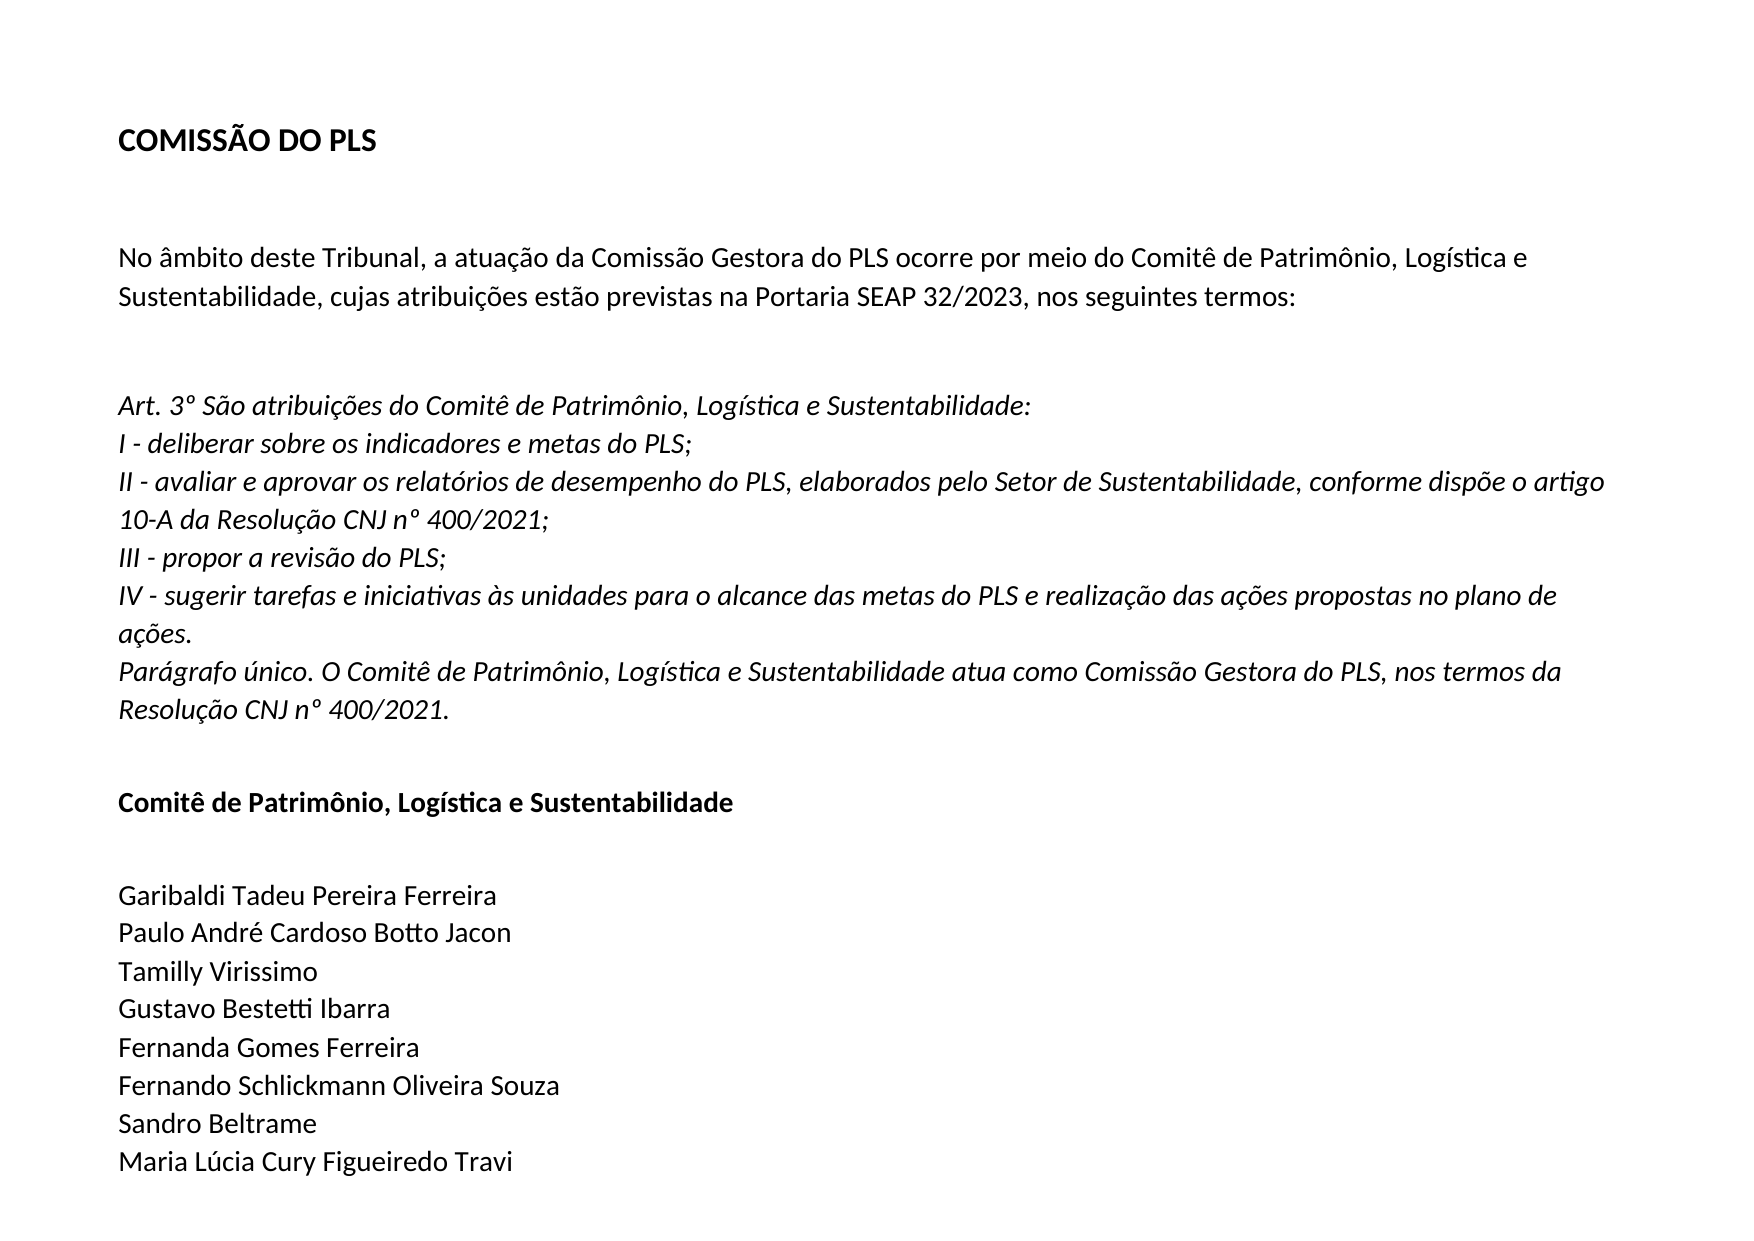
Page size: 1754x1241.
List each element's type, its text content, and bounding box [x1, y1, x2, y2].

text Gustavo Bestetti Ibarra [118, 991, 1636, 1026]
text Fernanda Gomes Ferreira [118, 1029, 1636, 1064]
text Fernando Schlickmann Oliveira Souza [118, 1067, 1636, 1102]
text No âmbito deste Tribunal, a atuação da Comissão Gestora do PLS ocorre por meio do Comitê de Patrimônio, Logística e Sustentabilidade, cujas atribuições estão previstas na Portaria SEAP 32/2023, nos seguintes termos: [118, 239, 1636, 313]
text COMISSÃO DO PLS [118, 119, 1636, 160]
text Sandro Beltrame [118, 1105, 1636, 1140]
text IV - sugerir tarefas e iniciativas às unidades para o alcance das metas do PLS e realização das ações propostas no plano de ações. [118, 577, 1636, 651]
text Tamilly Virissimo [118, 953, 1636, 988]
text Garibaldi Tadeu Pereira Ferreira [118, 877, 1636, 912]
text II - avaliar e aprovar os relatórios de desempenho do PLS, elaborados pelo Setor de Sustentabilidade, conforme dispõe o artigo 10-A da Resolução CNJ nº 400/2021; [118, 463, 1636, 537]
text Comitê de Patrimônio, Logística e Sustentabilidade [118, 784, 1636, 819]
text Parágrafo único. O Comitê de Patrimônio, Logística e Sustentabilidade atua como Comissão Gestora do PLS, nos termos da Resolução CNJ nº 400/2021. [118, 653, 1636, 727]
text Art. 3º São atribuições do Comitê de Patrimônio, Logística e Sustentabilidade: [118, 387, 1636, 423]
text III - propor a revisão do PLS; [118, 539, 1636, 575]
text I - deliberar sobre os indicadores e metas do PLS; [118, 425, 1636, 461]
text Maria Lúcia Cury Figueiredo Travi [118, 1143, 1636, 1178]
text Paulo André Cardoso Botto Jacon [118, 914, 1636, 950]
